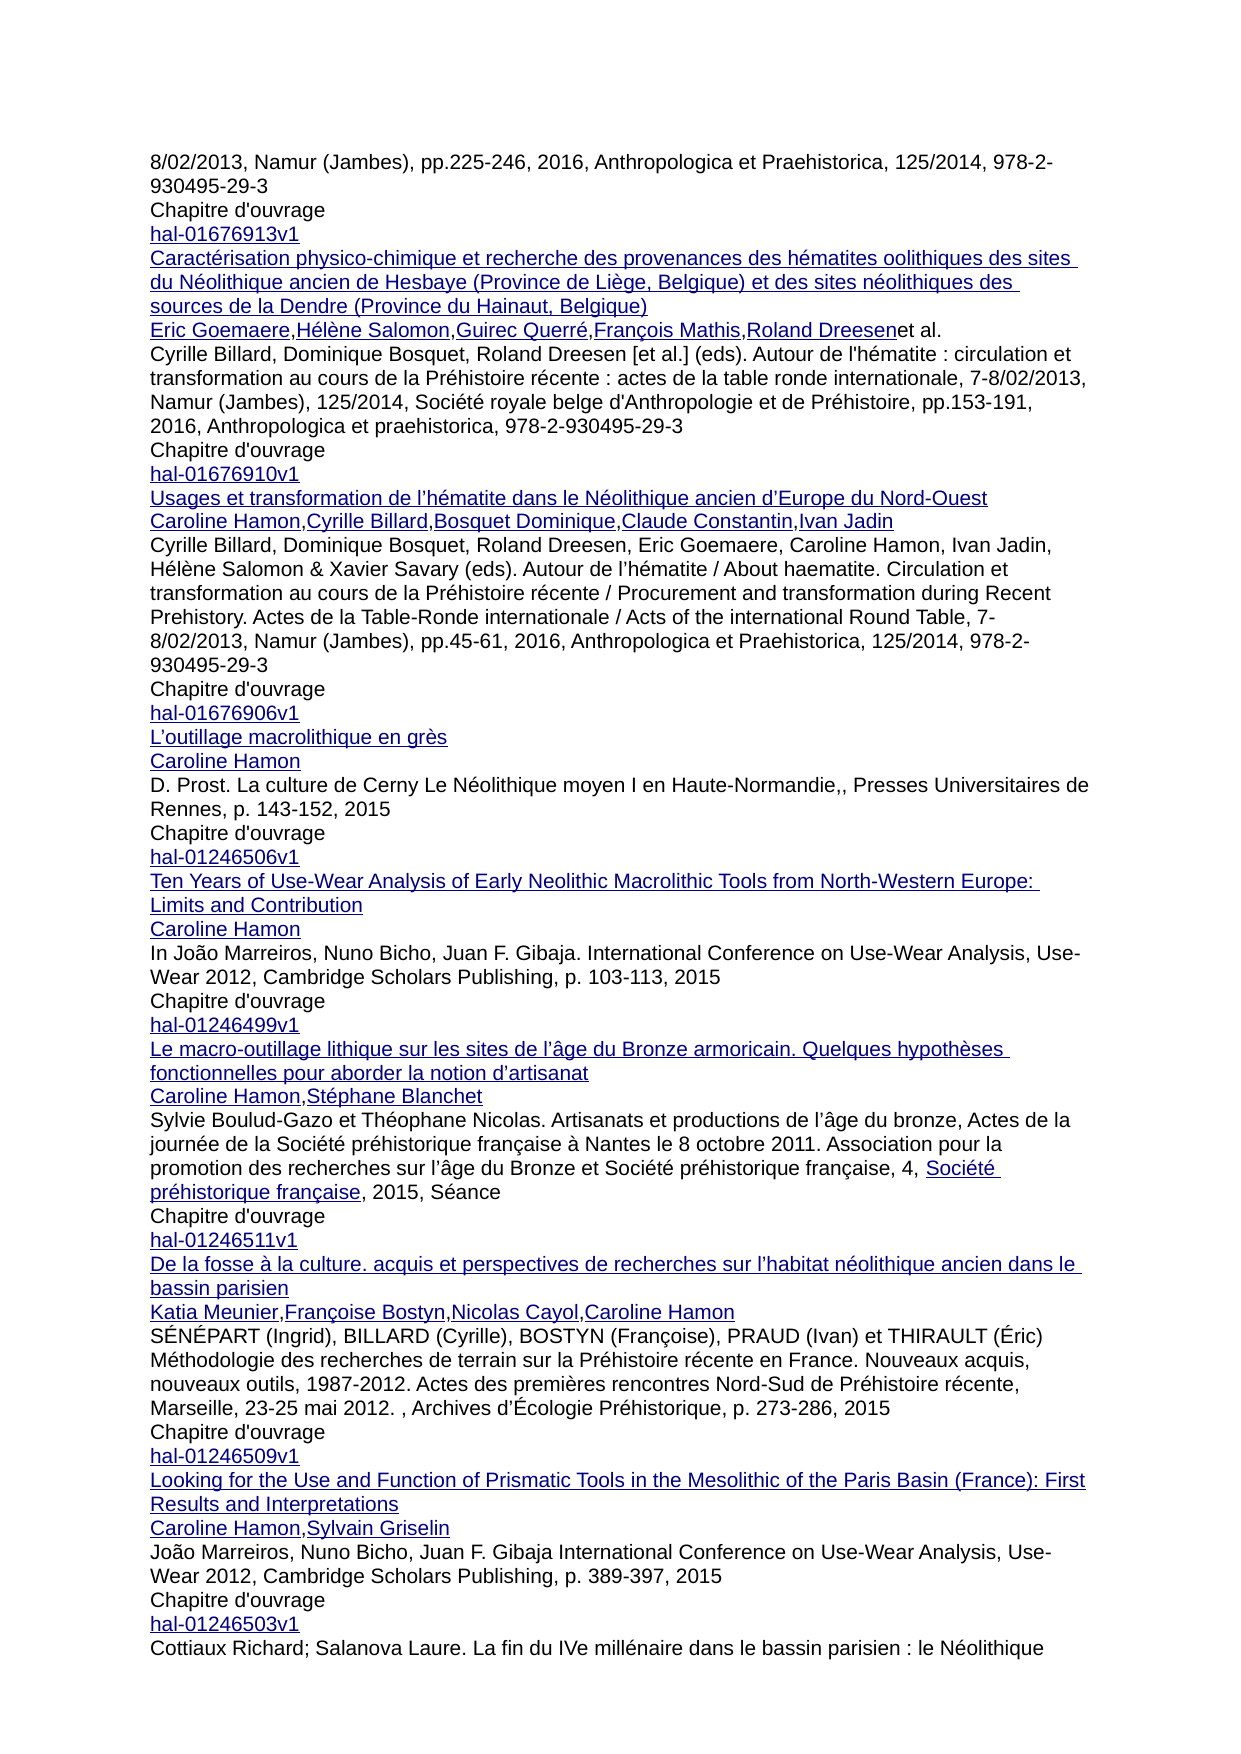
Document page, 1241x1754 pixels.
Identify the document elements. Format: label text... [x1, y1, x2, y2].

table_cell Ten Years of Use-Wear Analysis of Early Neolithic Macrolithic Tools from North-Western Europe: Limits and Contribution Caroline Hamon In João Marreiros, Nuno Bicho, Juan F. Gibaja. International Conference on Use-Wear Analysis, Use-Wear 2012, Cambridge Scholars Publishing, p. 103-113, 2015 Chapitre d'ouvrage hal-01246499v1 [150, 869, 1090, 1036]
table_cell La fosse 264 du Néolithique récent de Vignely « La Noue Fénard » (Seine-et-Marne) Paul Brunet,Marie-France André,Céline Bémilli,Ève Boitard,Véronique Brunetet al. Cottiaux Richard; Salanova Laure. La fin du IVe millénaire dans le bassin parisien : le Néolithique récent entre Seine, Oise et Marne (3500-2900 avant notre ère), RAE : supplément 34 ; RAIF : supplément 1, Revue archéologique de l'Est; Revue archéologique d'Ile-de-France, pp.93-136, 2014, 978-2-915544-25-1. ⟨10.4000/books.artehis.16686⟩ Chapitre d'ouvrage halshs-01159092v1 [150, 1635, 1090, 1659]
table_cell L’outillage macrolithique en grès Caroline Hamon D. Prost. La culture de Cerny Le Néolithique moyen I en Haute-Normandie,, Presses Universitaires de Rennes, p. 143-152, 2015 Chapitre d'ouvrage hal-01246506v1 [150, 725, 1090, 869]
table_cell Usages et transformation de l’hématite dans le Néolithique ancien d’Europe du Nord-Ouest Caroline Hamon,Cyrille Billard,Bosquet Dominique,Claude Constantin,Ivan Jadin Cyrille Billard, Dominique Bosquet, Roland Dreesen, Eric Goemaere, Caroline Hamon, Ivan Jadin, Hélène Salomon & Xavier Savary (eds). Autour de l’hématite / About haematite. Circulation et transformation au cours de la Préhistoire récente / Procurement and transformation during Recent Prehistory. Actes de la Table-Ronde internationale / Acts of the international Round Table, 7-8/02/2013, Namur (Jambes), pp.45-61, 2016, Anthropologica et Praehistorica, 125/2014, 978-2-930495-29-3 Chapitre d'ouvrage hal-01676906v1 [150, 485, 1090, 725]
table_cell Looking for the Use and Function of Prismatic Tools in the Mesolithic of the Paris Basin (France): First Results and Interpretations Caroline Hamon,Sylvain Griselin João Marreiros, Nuno Bicho, Juan F. Gibaja International Conference on Use-Wear Analysis, Use-Wear 2012, Cambridge Scholars Publishing, p. 389-397, 2015 Chapitre d'ouvrage hal-01246503v1 [150, 1468, 1090, 1635]
table_cell Caractérisation physico-chimique et recherche des provenances des hématites oolithiques des sites du Néolithique ancien de Hesbaye (Province de Liège, Belgique) et des sites néolithiques des sources de la Dendre (Province du Hainaut, Belgique) Eric Goemaere,Hélène Salomon,Guirec Querré,François Mathis,Roland Dreesenet al. Cyrille Billard, Dominique Bosquet, Roland Dreesen [et al.] (eds). Autour de l'hématite : circulation et transformation au cours de la Préhistoire récente : actes de la table ronde internationale, 7-8/02/2013, Namur (Jambes), 125/2014, Société royale belge d'Anthropologie et de Préhistoire, pp.153-191, 2016, Anthropologica et praehistorica, 978-2-930495-29-3 Chapitre d'ouvrage hal-01676910v1 [150, 246, 1090, 485]
table_cell De la fosse à la culture. acquis et perspectives de recherches sur l’habitat néolithique ancien dans le bassin parisien Katia Meunier,Françoise Bostyn,Nicolas Cayol,Caroline Hamon SÉNÉPART (Ingrid), BILLARD (Cyrille), BOSTYN (Françoise), PRAUD (Ivan) et THIRAULT (Éric) Méthodologie des recherches de terrain sur la Préhistoire récente en France. Nouveaux acquis, nouveaux outils, 1987-2012. Actes des premières rencontres Nord-Sud de Préhistoire récente, Marseille, 23-25 mai 2012. , Archives d’Écologie Préhistorique, p. 273-286, 2015 Chapitre d'ouvrage hal-01246509v1 [150, 1252, 1090, 1468]
table_cell Le macro-outillage lithique sur les sites de l’âge du Bronze armoricain. Quelques hypothèses fonctionnelles pour aborder la notion d’artisanat Caroline Hamon,Stéphane Blanchet Sylvie Boulud-Gazo et Théophane Nicolas. Artisanats et productions de l’âge du bronze, Actes de la journée de la Société préhistorique française à Nantes le 8 octobre 2011. Association pour la promotion des recherches sur l’âge du Bronze et Société préhistorique française, 4, Société préhistorique française, 2015, Séance Chapitre d'ouvrage hal-01246511v1 [150, 1036, 1090, 1252]
table_cell Analyse critique du protocole de caractérisation des hématites oolithiques mis en place dans le cadre du projet collectif de recherche sur L’origine des hématites oolithiques exploitées durant la Préhistoire récente entre l’Eifel (DE) et la Normandie (FR) Hélène Salomon,Eric Goemaere,Cyrille Billard,Roland Dreesen,Bosquet Dominiqueet al. Cyrille Billard, Dominique Bosquet, Roland Dreesen, Eric Goemaere, Caroline Hamon, Ivan Jadin, Hélène Salomon & Xavier Savary (eds). Autour de l’hématite / About haematite. Circulation et transformation au cours de la Préhistoire récente / Procurement and transformation during Recent Prehistory. Actes de la Table-Ronde internationale / Acts of the international Round Table, 7-8/02/2013, Namur (Jambes), pp.225-246, 2016, Anthropologica et Praehistorica, 125/2014, 978-2-930495-29-3 Chapitre d'ouvrage hal-01676913v1 [150, 150, 1090, 246]
